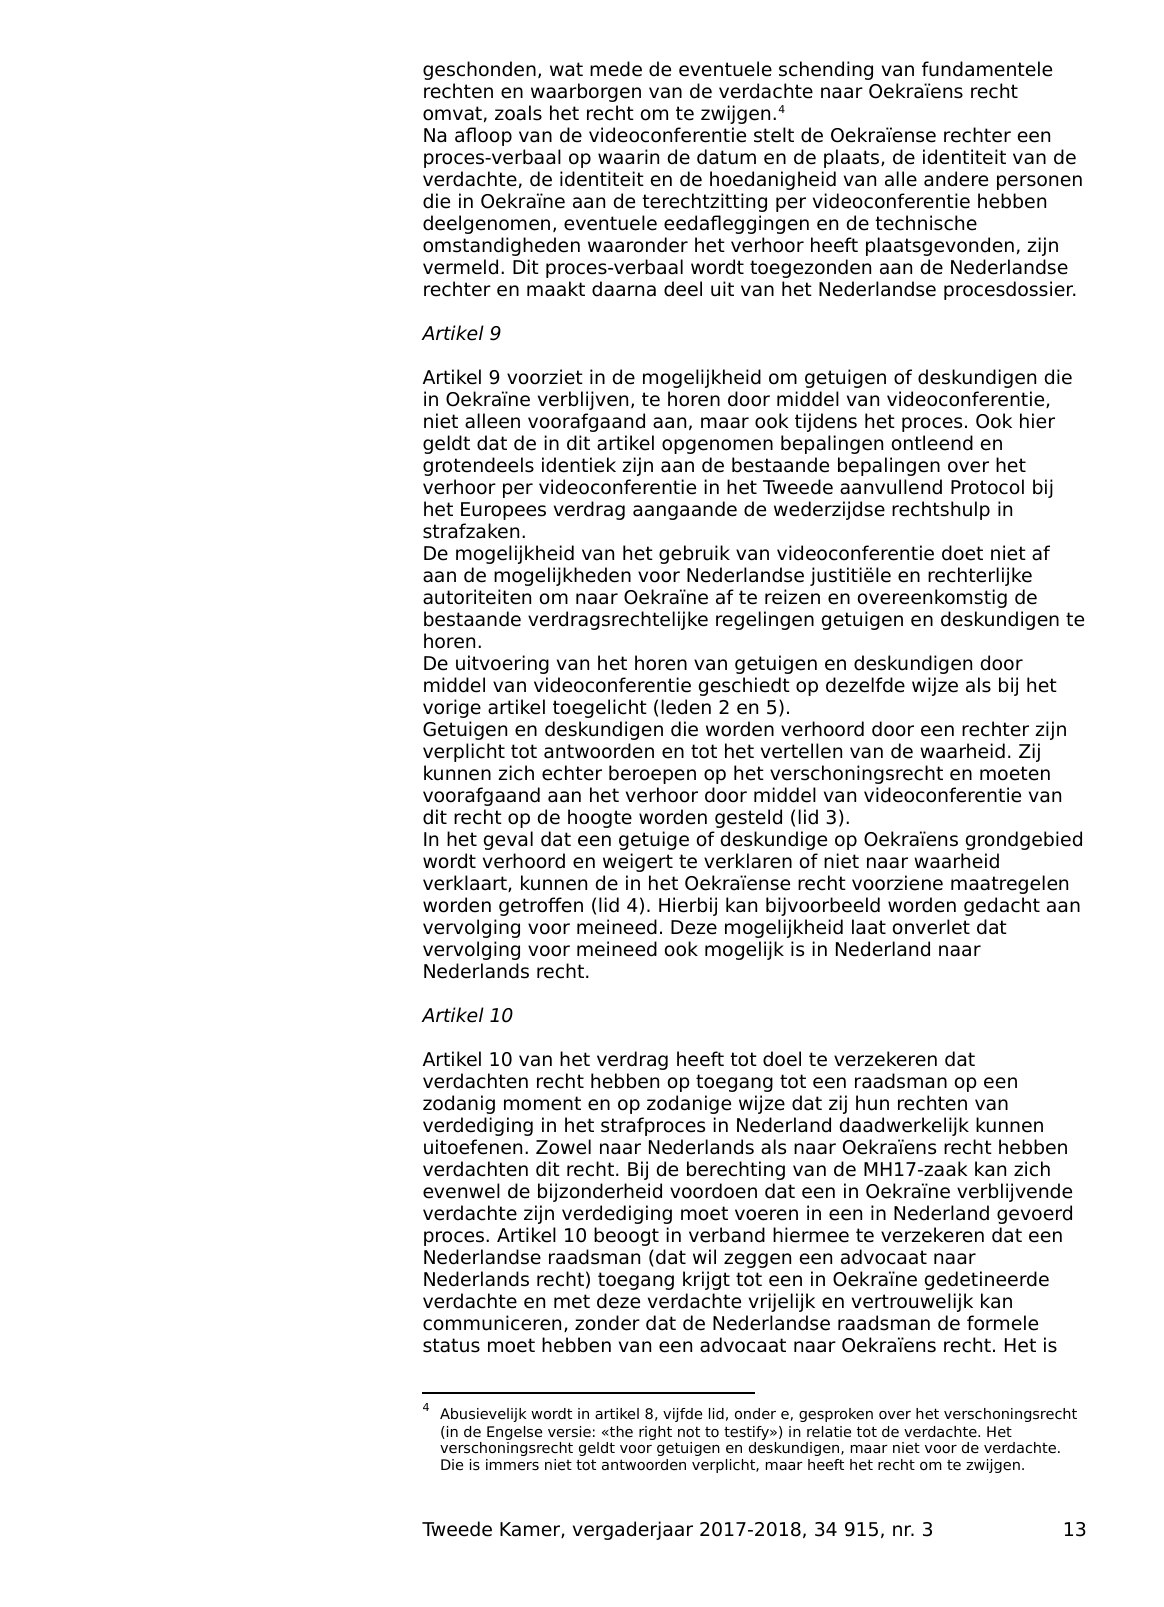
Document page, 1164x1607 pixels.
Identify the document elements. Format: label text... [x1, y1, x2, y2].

text De mogelijkheid van het gebruik van videoconferentie doet niet af aan de mogelijkheden voor Nederlandse justitiële en rechterlijke autoriteiten om naar Oekraïne af te reizen en overeenkomstig de bestaande verdragsrechtelijke regelingen getuigen en deskundigen te horen. [422, 543, 1087, 653]
text In het geval dat een getuige of deskundige op Oekraïens grondgebied wordt verhoord en weigert te verklaren of niet naar waarheid verklaart, kunnen de in het Oekraïense recht voorziene maatregelen worden getroffen (lid 4). Hierbij kan bijvoorbeeld worden gedacht aan vervolging voor meineed. Deze mogelijkheid laat onverlet dat vervolging voor meineed ook mogelijk is in Nederland naar Nederlands recht. [422, 829, 1087, 983]
subtitle Artikel 10 [422, 1005, 1087, 1027]
text Getuigen en deskundigen die worden verhoord door een rechter zijn verplicht tot antwoorden en tot het vertellen van de waarheid. Zij kunnen zich echter beroepen op het verschoningsrecht en moeten voorafgaand aan het verhoor door middel van videoconferentie van dit recht op de hoogte worden gesteld (lid 3). [422, 719, 1087, 829]
text Na afloop van de videoconferentie stelt de Oekraïense rechter een proces-verbaal op waarin de datum en de plaats, de identiteit van de verdachte, de identiteit en de hoedanigheid van alle andere personen die in Oekraïne aan de terechtzitting per videoconferentie hebben deelgenomen, eventuele eedafleggingen en de technische omstandigheden waaronder het verhoor heeft plaatsgevonden, zijn vermeld. Dit proces-verbaal wordt toegezonden aan de Nederlandse rechter en maakt daarna deel uit van het Nederlandse procesdossier. [422, 125, 1087, 301]
text De uitvoering van het horen van getuigen en deskundigen door middel van videoconferentie geschiedt op dezelfde wijze als bij het vorige artikel toegelicht (leden 2 en 5). [422, 653, 1087, 719]
text Abusievelijk wordt in artikel 8, vijfde lid, onder e, gesproken over het verschoningsrecht (in de Engelse versie: «the right not to testify») in relatie tot de verdachte. Het verschoningsrecht geldt voor getuigen en deskundigen, maar niet voor de verdachte. Die is immers niet tot antwoorden verplicht, maar heeft het recht om te zwijgen. [422, 1402, 1087, 1474]
text geschonden, wat mede de eventuele schending van fundamentele rechten en waarborgen van de verdachte naar Oekraïens recht omvat, zoals het recht om te zwijgen. [422, 59, 1087, 125]
text Artikel 9 voorziet in de mogelijkheid om getuigen of deskundigen die in Oekraïne verblijven, te horen door middel van videoconferentie, niet alleen voorafgaand aan, maar ook tijdens het proces. Ook hier geldt dat de in dit artikel opgenomen bepalingen ontleend en grotendeels identiek zijn aan de bestaande bepalingen over het verhoor per videoconferentie in het Tweede aanvullend Protocol bij het Europees verdrag aangaande de wederzijdse rechtshulp in strafzaken. [422, 367, 1087, 543]
subtitle Artikel 9 [422, 323, 1087, 345]
text Artikel 10 van het verdrag heeft tot doel te verzekeren dat verdachten recht hebben op toegang tot een raadsman op een zodanig moment en op zodanige wijze dat zij hun rechten van verdediging in het strafproces in Nederland daadwerkelijk kunnen uitoefenen. Zowel naar Nederlands als naar Oekraïens recht hebben verdachten dit recht. Bij de berechting van de MH17-zaak kan zich evenwel de bijzonderheid voordoen dat een in Oekraïne verblijvende verdachte zijn verdediging moet voeren in een in Nederland gevoerd proces. Artikel 10 beoogt in verband hiermee te verzekeren dat een Nederlandse raadsman (dat wil zeggen een advocaat naar Nederlands recht) toegang krijgt tot een in Oekraïne gedetineerde verdachte en met deze verdachte vrijelijk en vertrouwelijk kan communiceren, zonder dat de Nederlandse raadsman de formele status moet hebben van een advocaat naar Oekraïens recht. Het is [422, 1049, 1087, 1357]
